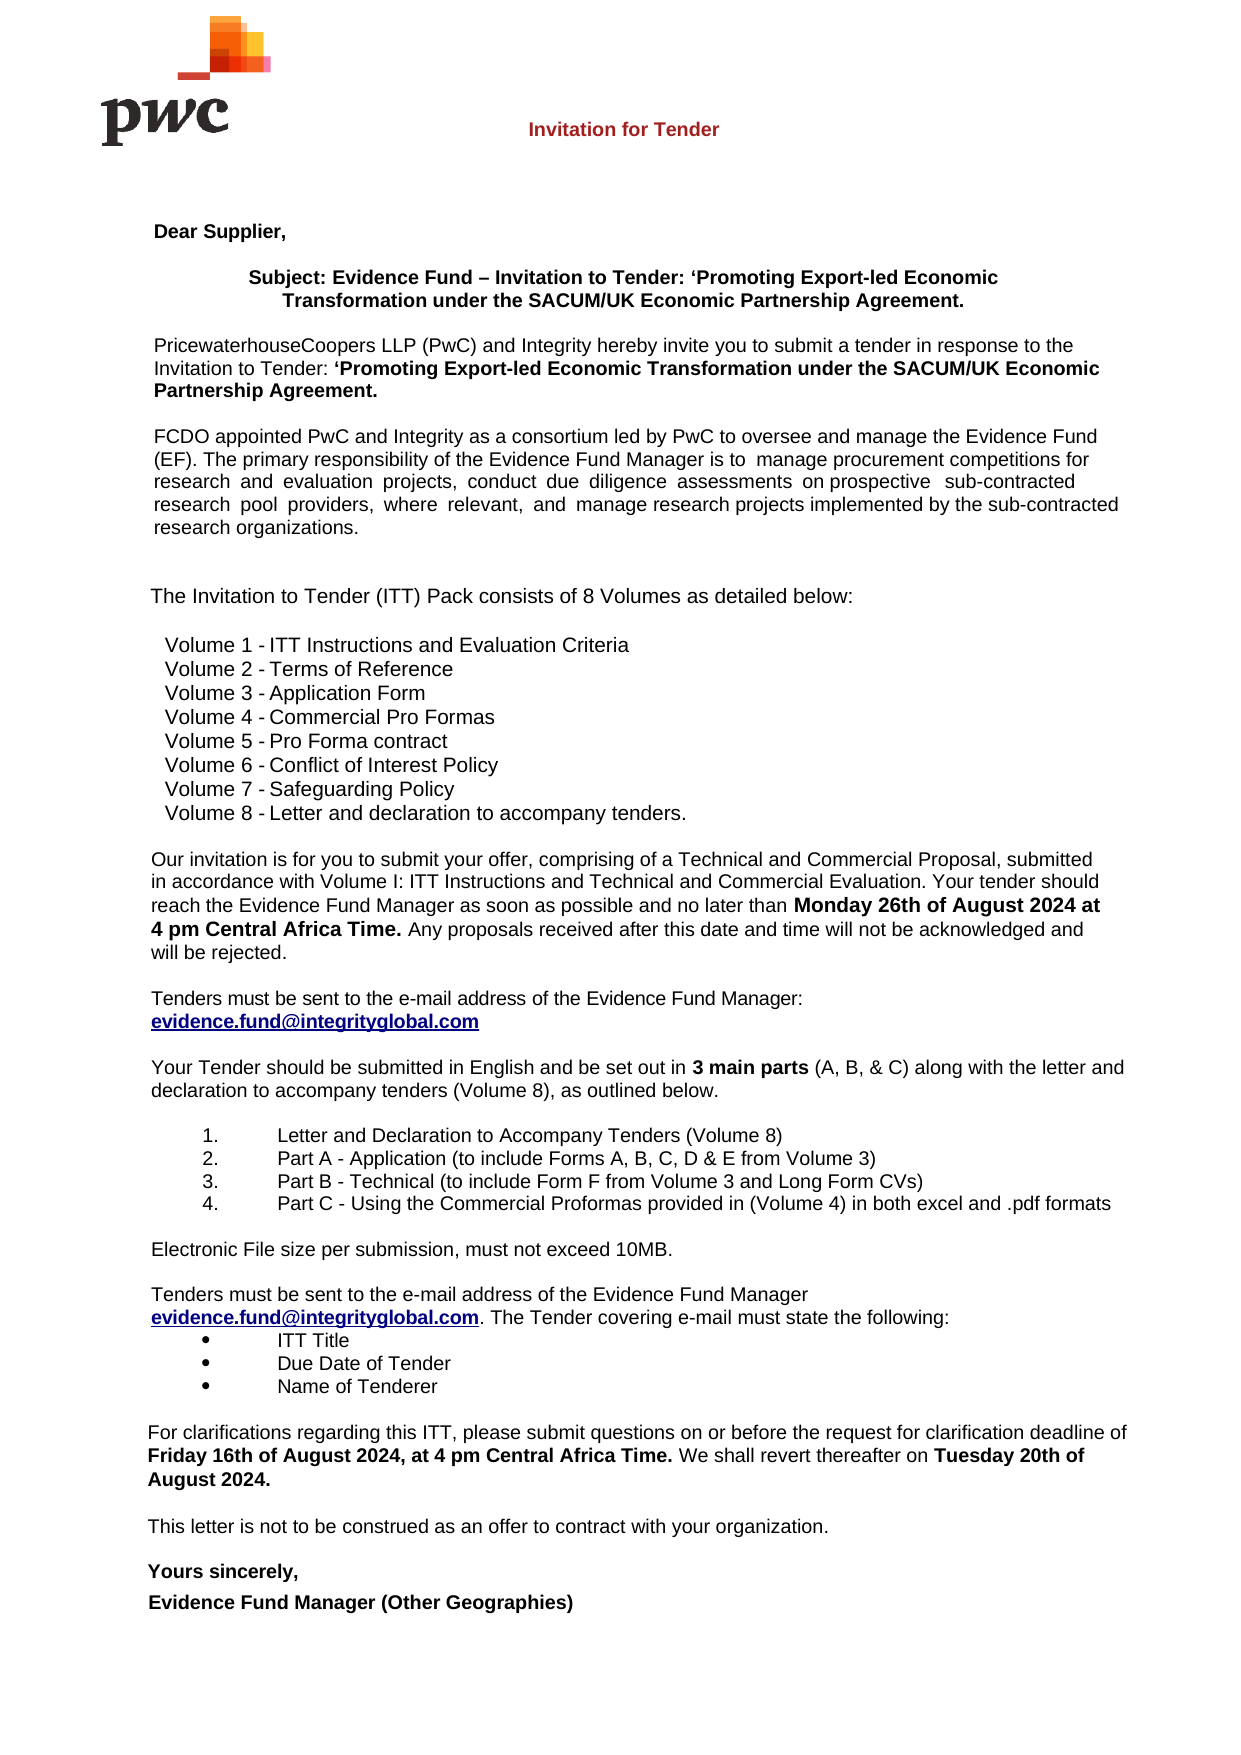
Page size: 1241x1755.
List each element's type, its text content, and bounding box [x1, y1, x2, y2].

text This letter is not to be construed as an offer to contract with your organization. [147, 1514, 1134, 1537]
list Part A - Application (to include Forms A, B, C, D & E from Volume 3) [202, 1147, 1134, 1169]
list Letter and Declaration to Accompany Tenders (Volume 8) [202, 1124, 1134, 1147]
text Volume 5 - Pro Forma contract [164, 729, 1134, 753]
title Invitation for Tender [368, 117, 880, 140]
text evidence.fund@integrityglobal.com [151, 1009, 1134, 1032]
list Due Date of Tender [202, 1352, 1134, 1375]
list Part B - Technical (to include Form F from Volume 3 and Long Form CVs) [202, 1169, 1134, 1192]
text Tenders must be sent to the e-mail address of the Evidence Fund Manager: [151, 987, 1134, 1009]
list Part C - Using the Commercial Proformas provided in (Volume 4) in both excel and .pdf formats [202, 1192, 1134, 1215]
text Dear Supplier, [153, 219, 1134, 242]
text Volume 7 - Safeguarding Policy [164, 777, 1134, 801]
text Volume 3 - Application Form [164, 681, 1134, 705]
text Volume 4 - Commercial Pro Formas [164, 705, 1134, 729]
list Name of Tenderer [202, 1375, 1134, 1398]
text FCDO appointed PwC and Integrity as a consortium led by PwC to oversee and manage the Evidence Fund (EF). The primary responsibility of the Evidence Fund Manager is to manage procurement competitions for research and evaluation projects, conduct due diligence assessments on prospective sub-contracted research pool providers, where relevant, and manage research projects implemented by the sub-contracted research organizations. [153, 425, 1125, 538]
text Evidence Fund Manager (Other Geographies) [148, 1591, 1134, 1614]
text Our invitation is for you to submit your offer, comprising of a Technical and Commercial Proposal, submitted in accordance with Volume I: ITT Instructions and Technical and Commercial Evaluation. Your tender should reach the Evidence Fund Manager as soon as possible and no later than Monday 26th of August 2024 at 4 pm Central Africa Time. Any proposals received after this date and time will not be acknowledged and will be rejected. [151, 848, 1114, 964]
text For clarifications regarding this ITT, please submit questions on or before the request for clarification deadline of Friday 16th of August 2024, at 4 pm Central Africa Time. We shall revert thereafter on Tuesday 20th of August 2024. [147, 1421, 1134, 1491]
text PricewaterhouseCoopers LLP (PwC) and Integrity hereby invite you to submit a tender in response to the Invitation to Tender: ‘Promoting Export-led Economic Transformation under the SACUM/UK Economic Partnership Agreement. [153, 334, 1125, 402]
text Volume 2 - Terms of Reference [164, 657, 1134, 681]
text Tenders must be sent to the e-mail address of the Evidence Fund Manager evidence.fund@integrityglobal.com. The Tender covering e-mail must state the following: [151, 1283, 1134, 1329]
text Volume 6 - Conflict of Interest Policy [164, 753, 1134, 777]
text Your Tender should be submitted in English and be set out in 3 main parts (A, B, & C) along with the letter and declaration to accompany tenders (Volume 8), as outlined below. [151, 1056, 1134, 1101]
text Volume 8 - Letter and declaration to accompany tenders. [164, 801, 1134, 825]
text Electronic File size per submission, must not exceed 10MB. [151, 1238, 1134, 1260]
text Volume 1 - ITT Instructions and Evaluation Criteria [164, 633, 1134, 657]
text Yours sincerely, [147, 1560, 1134, 1583]
text The Invitation to Tender (ITT) Pack consists of 8 Volumes as detailed below: [89, 584, 1134, 608]
text Subject: Evidence Fund – Invitation to Tender: ‘Promoting Export-led Economic Transformation under the SACUM/UK Economic Partnership Agreement. [192, 266, 1054, 311]
list ITT Title [202, 1329, 1134, 1352]
